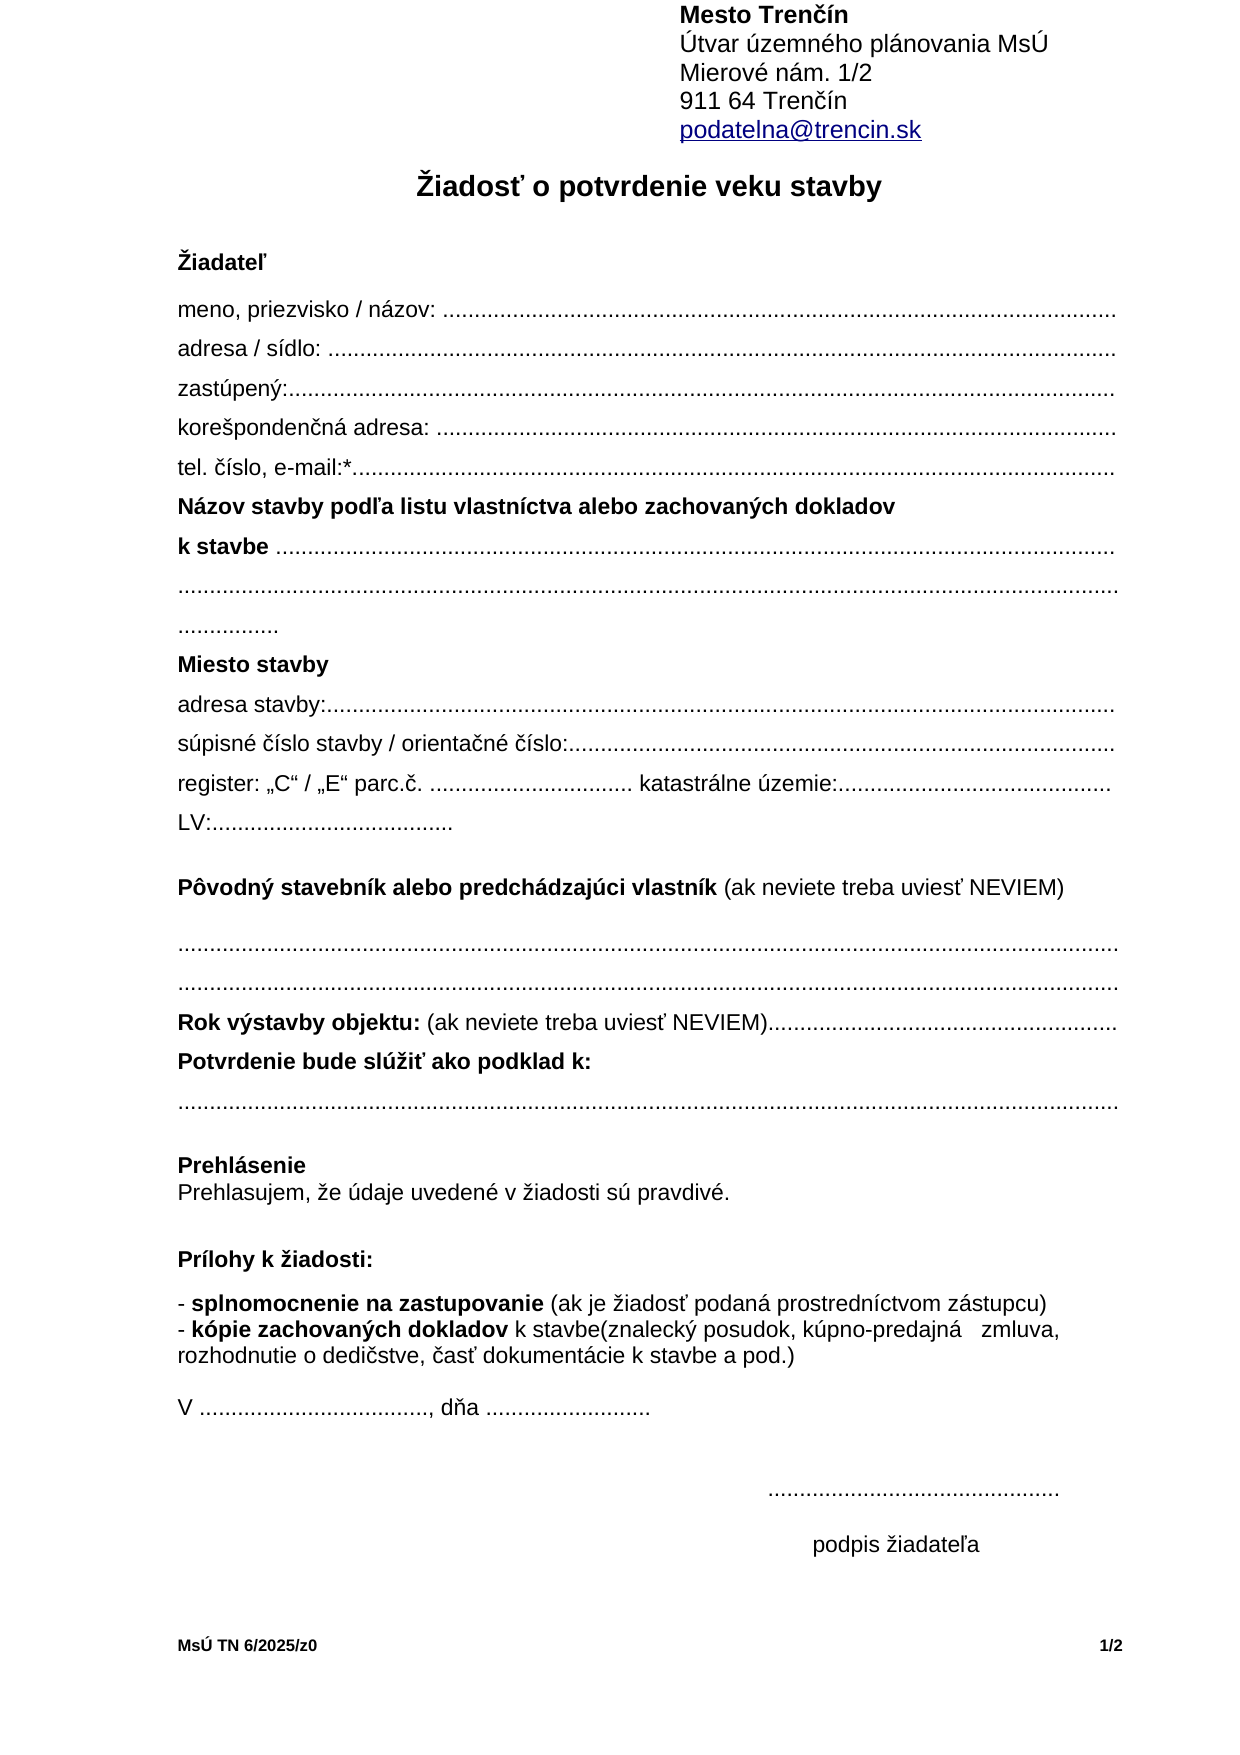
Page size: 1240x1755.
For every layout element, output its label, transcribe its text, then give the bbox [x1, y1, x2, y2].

text .................................................................................................................................................... [177, 930, 1121, 956]
text podpis žiadateľa [812, 1531, 1121, 1557]
text Mierové nám. 1/2 [679, 57, 1121, 86]
text Názov stavby podľa listu vlastníctva alebo zachovaných dokladov k stavbe ........................................................................................................................................................................................................................................................................................................ [177, 493, 1121, 638]
text - kópie zachovaných dokladov k stavbe(znalecký posudok, kúpno-predajná zmluva, rozhodnutie o dedičstve, časť dokumentácie k stavbe a pod.) [177, 1316, 1121, 1368]
text Pôvodný stavebník alebo predchádzajúci vlastník (ak neviete treba uviesť NEVIEM) [177, 873, 1121, 900]
text meno, priezvisko / názov: .......................................................................................................... [177, 296, 1121, 322]
text - splnomocnenie na zastupovanie (ak je žiadosť podaná prostredníctvom zástupcu) [177, 1289, 1121, 1316]
text Žiadateľ [177, 249, 1121, 275]
text adresa / sídlo: ............................................................................................................................ [177, 335, 1121, 362]
text V ...................................., dňa .......................... [177, 1393, 1121, 1420]
text 911 64 Trenčín [679, 86, 1121, 115]
text korešpondenčná adresa: ........................................................................................................... [177, 414, 1121, 441]
text .................................................................................................................................................... [177, 969, 1121, 996]
text Mesto Trenčín [679, 0, 1121, 29]
text .................................................................................................................................................... [177, 1088, 1121, 1114]
text register: „C“ / „E“ parc.č. ................................ katastrálne územie:........................................... [177, 769, 1121, 796]
text Potvrdenie bude slúžiť ako podklad k: [177, 1048, 1121, 1074]
text Útvar územného plánovania MsÚ [679, 29, 1121, 57]
text súpisné číslo stavby / orientačné číslo:...................................................................................... [177, 730, 1121, 756]
text Rok výstavby objektu: (ak neviete treba uviesť NEVIEM)....................................................... [177, 1009, 1121, 1035]
text tel. číslo, e-mail:*........................................................................................................................ [177, 454, 1121, 480]
text podatelna@trencin.sk [679, 115, 1121, 144]
text zastúpený:.................................................................................................................................. [177, 375, 1121, 401]
text Miesto stavby [177, 651, 1121, 677]
text Žiadosť o potvrdenie veku stavby [177, 169, 1121, 202]
text adresa stavby:............................................................................................................................ [177, 691, 1121, 717]
text LV:...................................... [177, 809, 1121, 835]
text .............................................. [693, 1475, 1121, 1501]
text Prílohy k žiadosti: [177, 1246, 1121, 1273]
text Prehlásenie Prehlasujem, že údaje uvedené v žiadosti sú pravdivé. [177, 1152, 1121, 1205]
